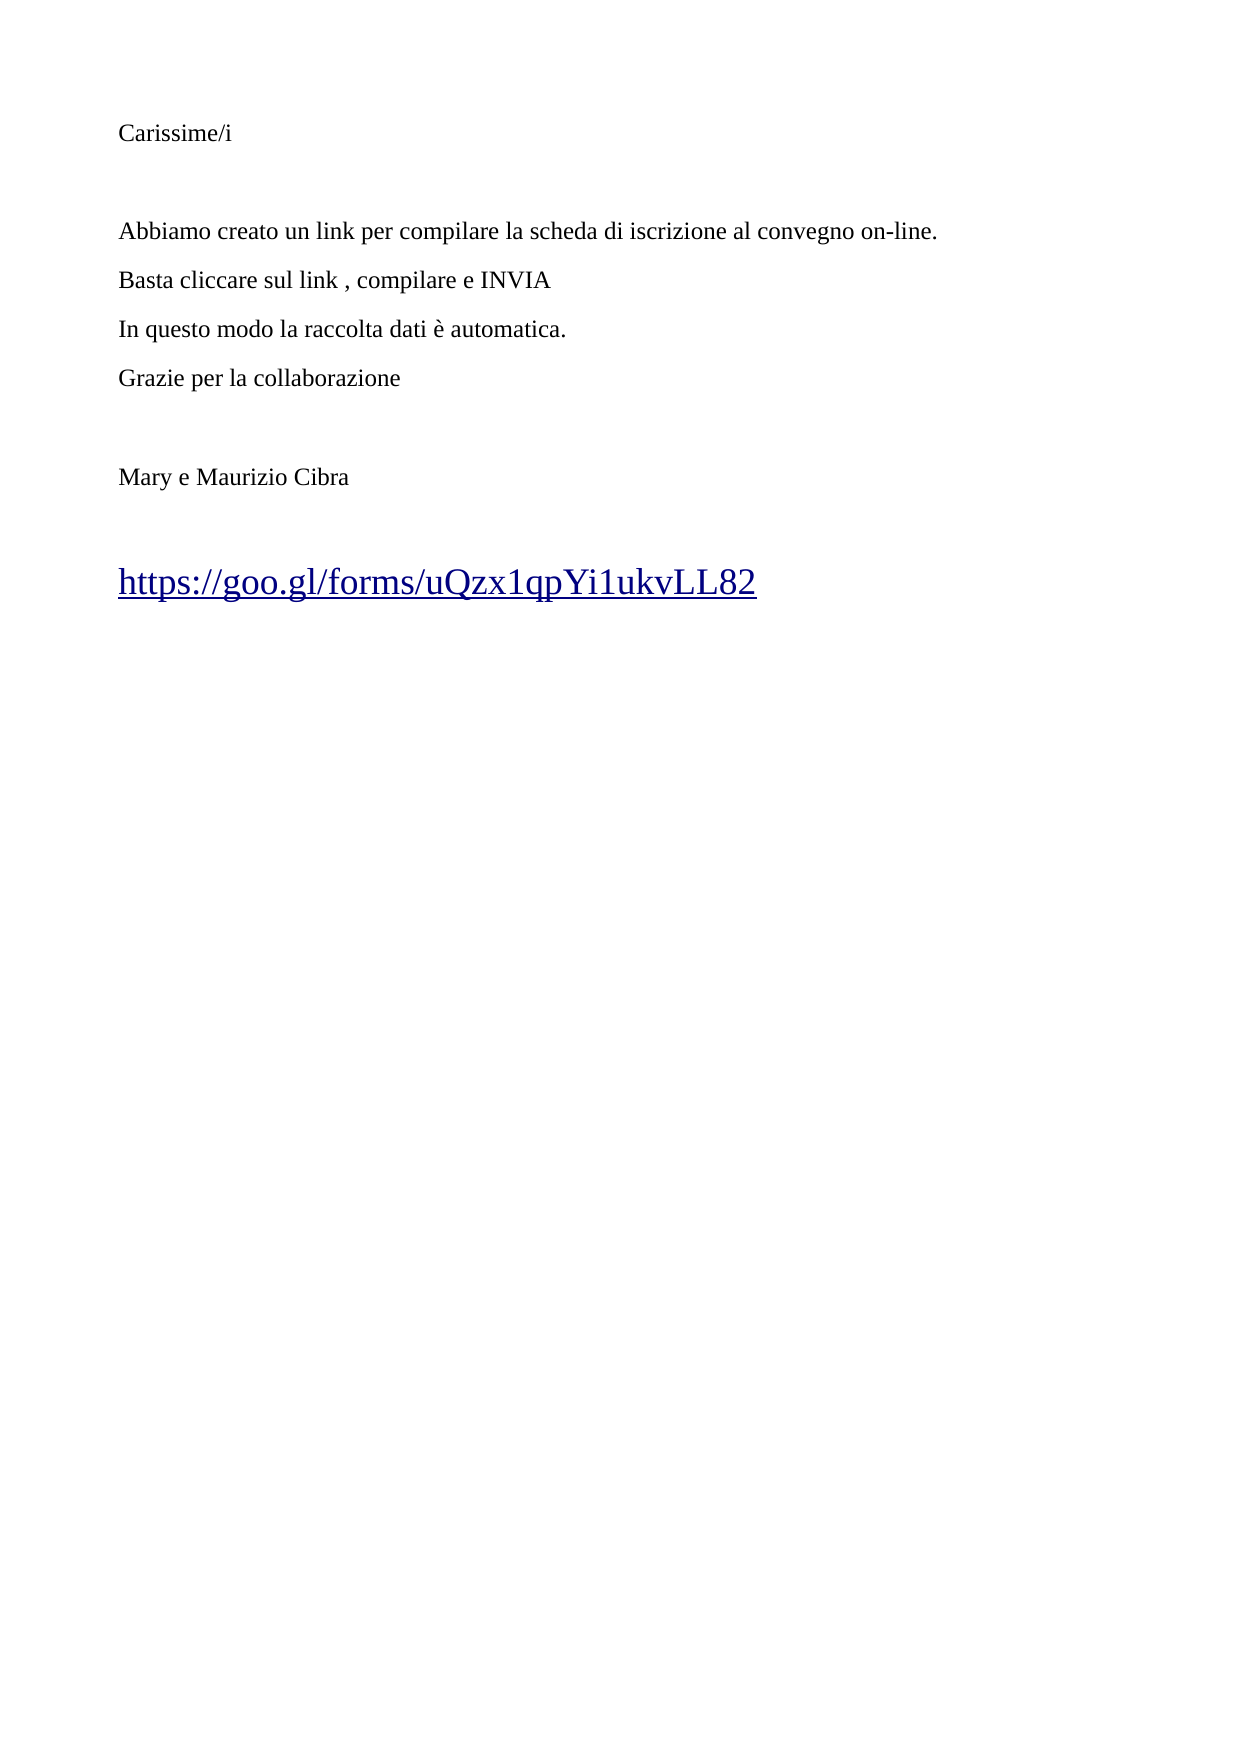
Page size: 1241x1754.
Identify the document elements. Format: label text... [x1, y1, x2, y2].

text In questo modo la raccolta dati è automatica. [118, 314, 1122, 343]
text Abbiamo creato un link per compilare la scheda di iscrizione al convegno on-line. [118, 216, 1122, 245]
text https://goo.gl/forms/uQzx1qpYi1ukvLL82 [118, 560, 1122, 603]
text Basta cliccare sul link , compilare e INVIA [118, 265, 1122, 294]
text Grazie per la collaborazione [118, 363, 1122, 392]
text Carissime/i [118, 118, 1122, 147]
text Mary e Maurizio Cibra [118, 462, 1122, 490]
